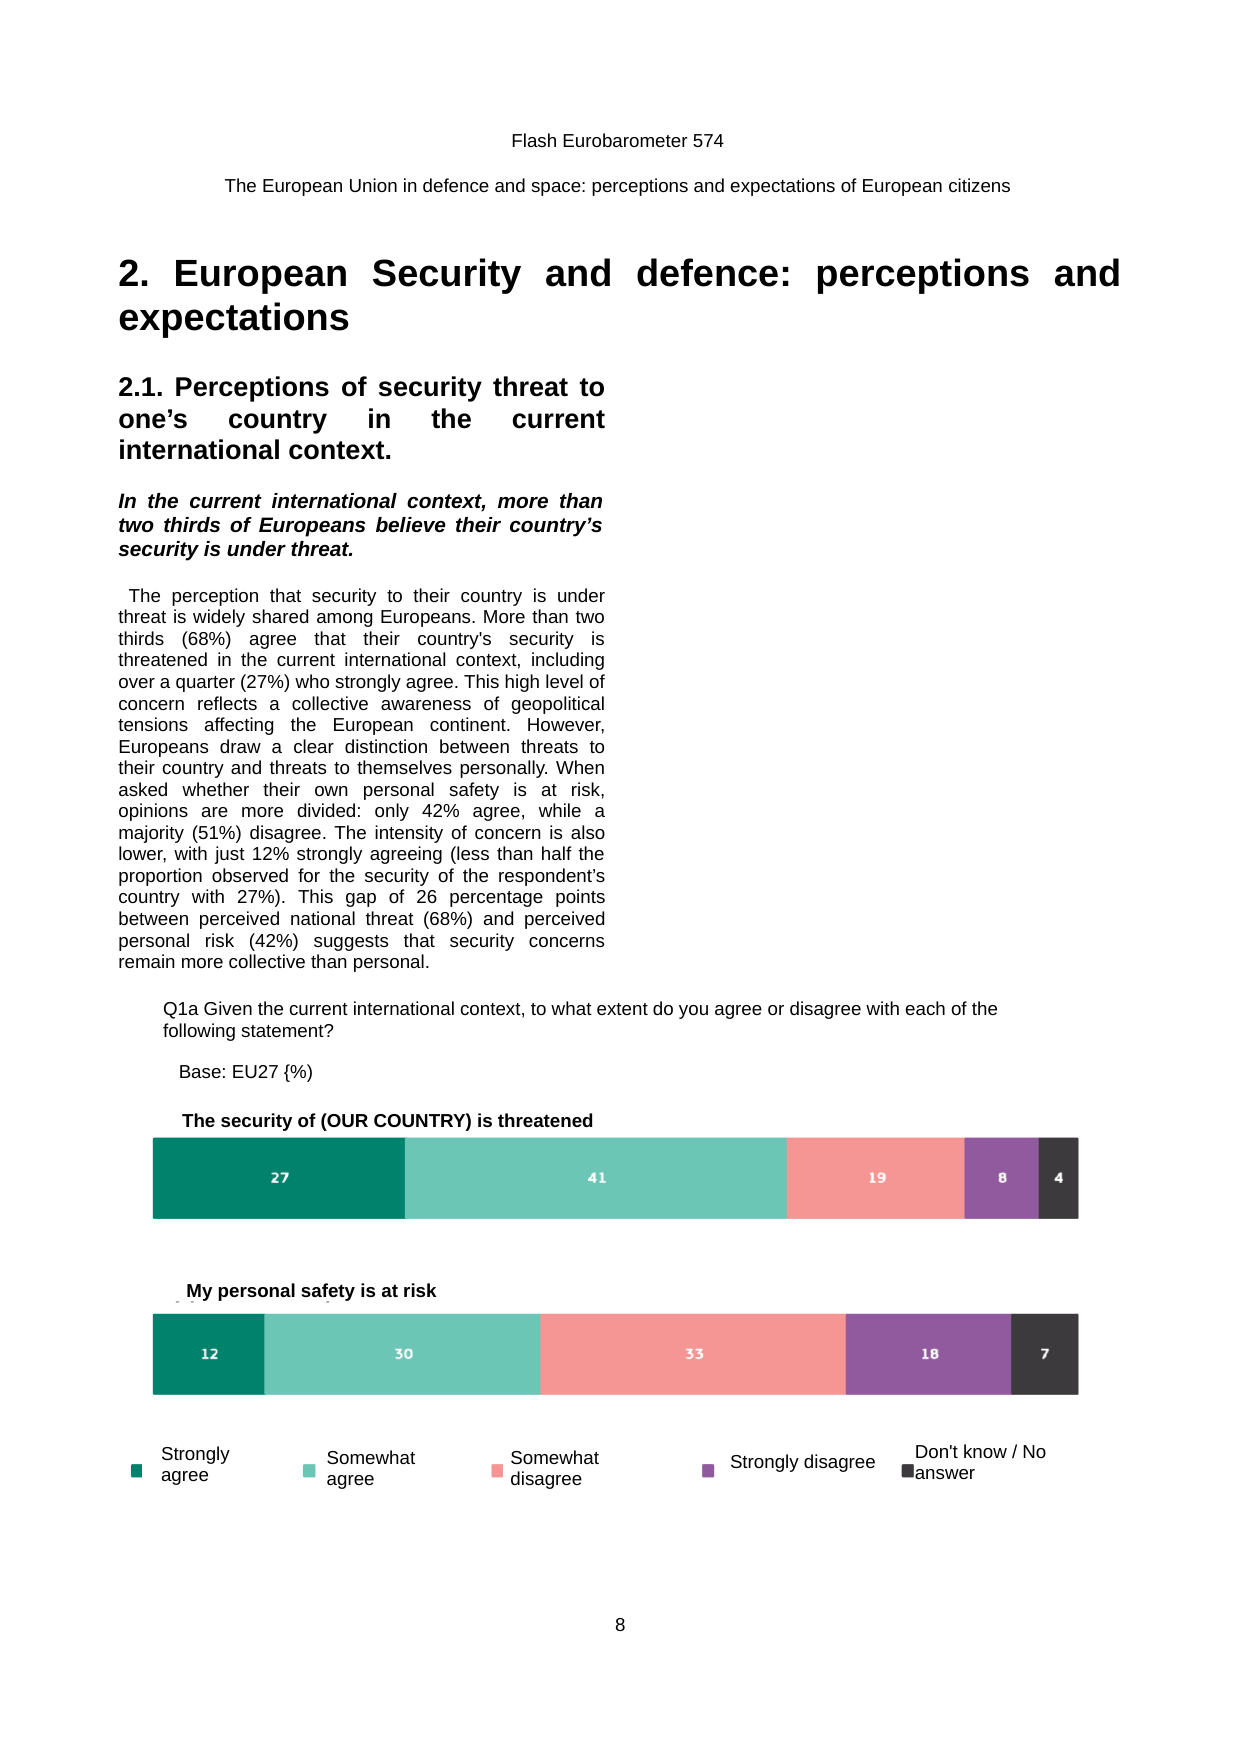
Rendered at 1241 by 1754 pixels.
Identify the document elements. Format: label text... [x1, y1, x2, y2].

picture [149, 1137, 1086, 1406]
picture [118, 1449, 914, 1486]
text The perception that security to their country is under threat is widely shared among Europeans. More than two thirds (68%) agree that their country's security is threatened in the current international context, including over a quarter (27%) who strongly agree. This high level of concern reflects a collective awareness of geopolitical tensions affecting the European continent. However, Europeans draw a clear distinction between threats to their country and threats to themselves personally. When asked whether their own personal safety is at risk, opinions are more divided: only 42% agree, while a majority (51%) disagree. The intensity of concern is also lower, with just 12% strongly agreeing (less than half the proportion observed for the security of the respondent’s country with 27%). This gap of 26 percentage points between perceived national threat (68%) and perceived personal risk (42%) suggests that security concerns remain more collective than personal. [118, 584, 605, 973]
subtitle 2.1. Perceptions of security threat to one’s country in the current international context. [118, 371, 605, 465]
subtitle 2. European Security and defence: perceptions and expectations [118, 251, 1122, 338]
text In the current international context, more than two thirds of Europeans believe their country’s security is under threat. [118, 489, 605, 561]
